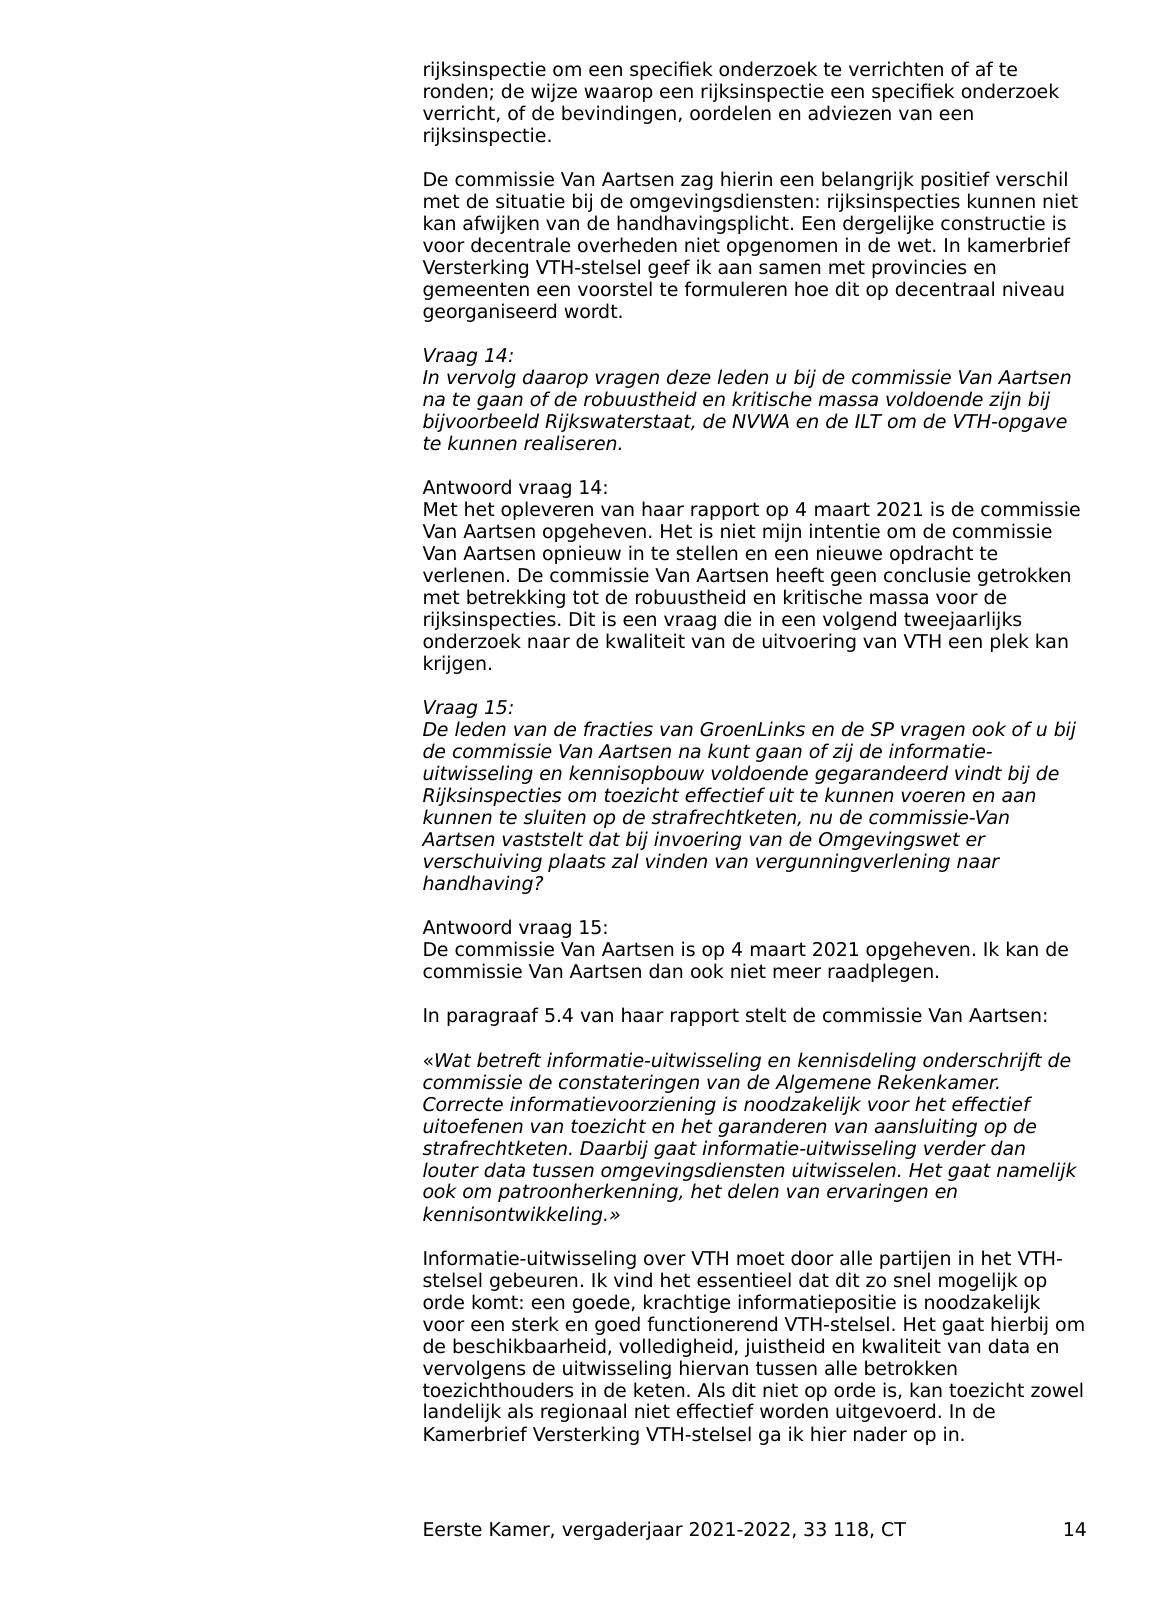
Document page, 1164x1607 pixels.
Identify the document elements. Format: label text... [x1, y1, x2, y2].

text De leden van de fracties van GroenLinks en de SP vragen ook of u bij de commissie Van Aartsen na kunt gaan of zij de informatie-uitwisseling en kennisopbouw voldoende gegarandeerd vindt bij de Rijksinspecties om toezicht effectief uit te kunnen voeren en aan kunnen te sluiten op de strafrechtketen, nu de commissie-Van Aartsen vaststelt dat bij invoering van de Omgevingswet er verschuiving plaats zal vinden van vergunningverlening naar handhaving? [422, 719, 1087, 895]
text Antwoord vraag 15: [422, 917, 1087, 939]
text Antwoord vraag 14: [422, 477, 1087, 499]
text Met het opleveren van haar rapport op 4 maart 2021 is de commissie Van Aartsen opgeheven. Het is niet mijn intentie om de commissie Van Aartsen opnieuw in te stellen en een nieuwe opdracht te verlenen. De commissie Van Aartsen heeft geen conclusie getrokken met betrekking tot de robuustheid en kritische massa voor de rijksinspecties. Dit is een vraag die in een volgend tweejaarlijks onderzoek naar de kwaliteit van de uitvoering van VTH een plek kan krijgen. [422, 499, 1087, 675]
text Vraag 14: [422, 345, 1087, 367]
text rijksinspectie om een specifiek onderzoek te verrichten of af te ronden; de wijze waarop een rijksinspectie een specifiek onderzoek verricht, of de bevindingen, oordelen en adviezen van een rijksinspectie. [422, 59, 1087, 147]
text In paragraaf 5.4 van haar rapport stelt de commissie Van Aartsen: [422, 1005, 1087, 1027]
text In vervolg daarop vragen deze leden u bij de commissie Van Aartsen na te gaan of de robuustheid en kritische massa voldoende zijn bij bijvoorbeeld Rijkswaterstaat, de NVWA en de ILT om de VTH-opgave te kunnen realiseren. [422, 367, 1087, 455]
text De commissie Van Aartsen is op 4 maart 2021 opgeheven. Ik kan de commissie Van Aartsen dan ook niet meer raadplegen. [422, 939, 1087, 983]
text De commissie Van Aartsen zag hierin een belangrijk positief verschil met de situatie bij de omgevingsdiensten: rijksinspecties kunnen niet kan afwijken van de handhavingsplicht. Een dergelijke constructie is voor decentrale overheden niet opgenomen in de wet. In kamerbrief Versterking VTH-stelsel geef ik aan samen met provincies en gemeenten een voorstel te formuleren hoe dit op decentraal niveau georganiseerd wordt. [422, 169, 1087, 323]
text Vraag 15: [422, 697, 1087, 719]
text Informatie-uitwisseling over VTH moet door alle partijen in het VTH-stelsel gebeuren. Ik vind het essentieel dat dit zo snel mogelijk op orde komt: een goede, krachtige informatiepositie is noodzakelijk voor een sterk en goed functionerend VTH-stelsel. Het gaat hierbij om de beschikbaarheid, volledigheid, juistheid en kwaliteit van data en vervolgens de uitwisseling hiervan tussen alle betrokken toezichthouders in de keten. Als dit niet op orde is, kan toezicht zowel landelijk als regionaal niet effectief worden uitgevoerd. In de Kamerbrief Versterking VTH-stelsel ga ik hier nader op in. [422, 1248, 1087, 1445]
text «Wat betreft informatie-uitwisseling en kennisdeling onderschrijft de commissie de constateringen van de Algemene Rekenkamer. Correcte informatievoorziening is noodzakelijk voor het effectief uitoefenen van toezicht en het garanderen van aansluiting op de strafrechtketen. Daarbij gaat informatie-uitwisseling verder dan louter data tussen omgevingsdiensten uitwisselen. Het gaat namelijk ook om patroonherkenning, het delen van ervaringen en kennisontwikkeling.» [422, 1049, 1087, 1225]
